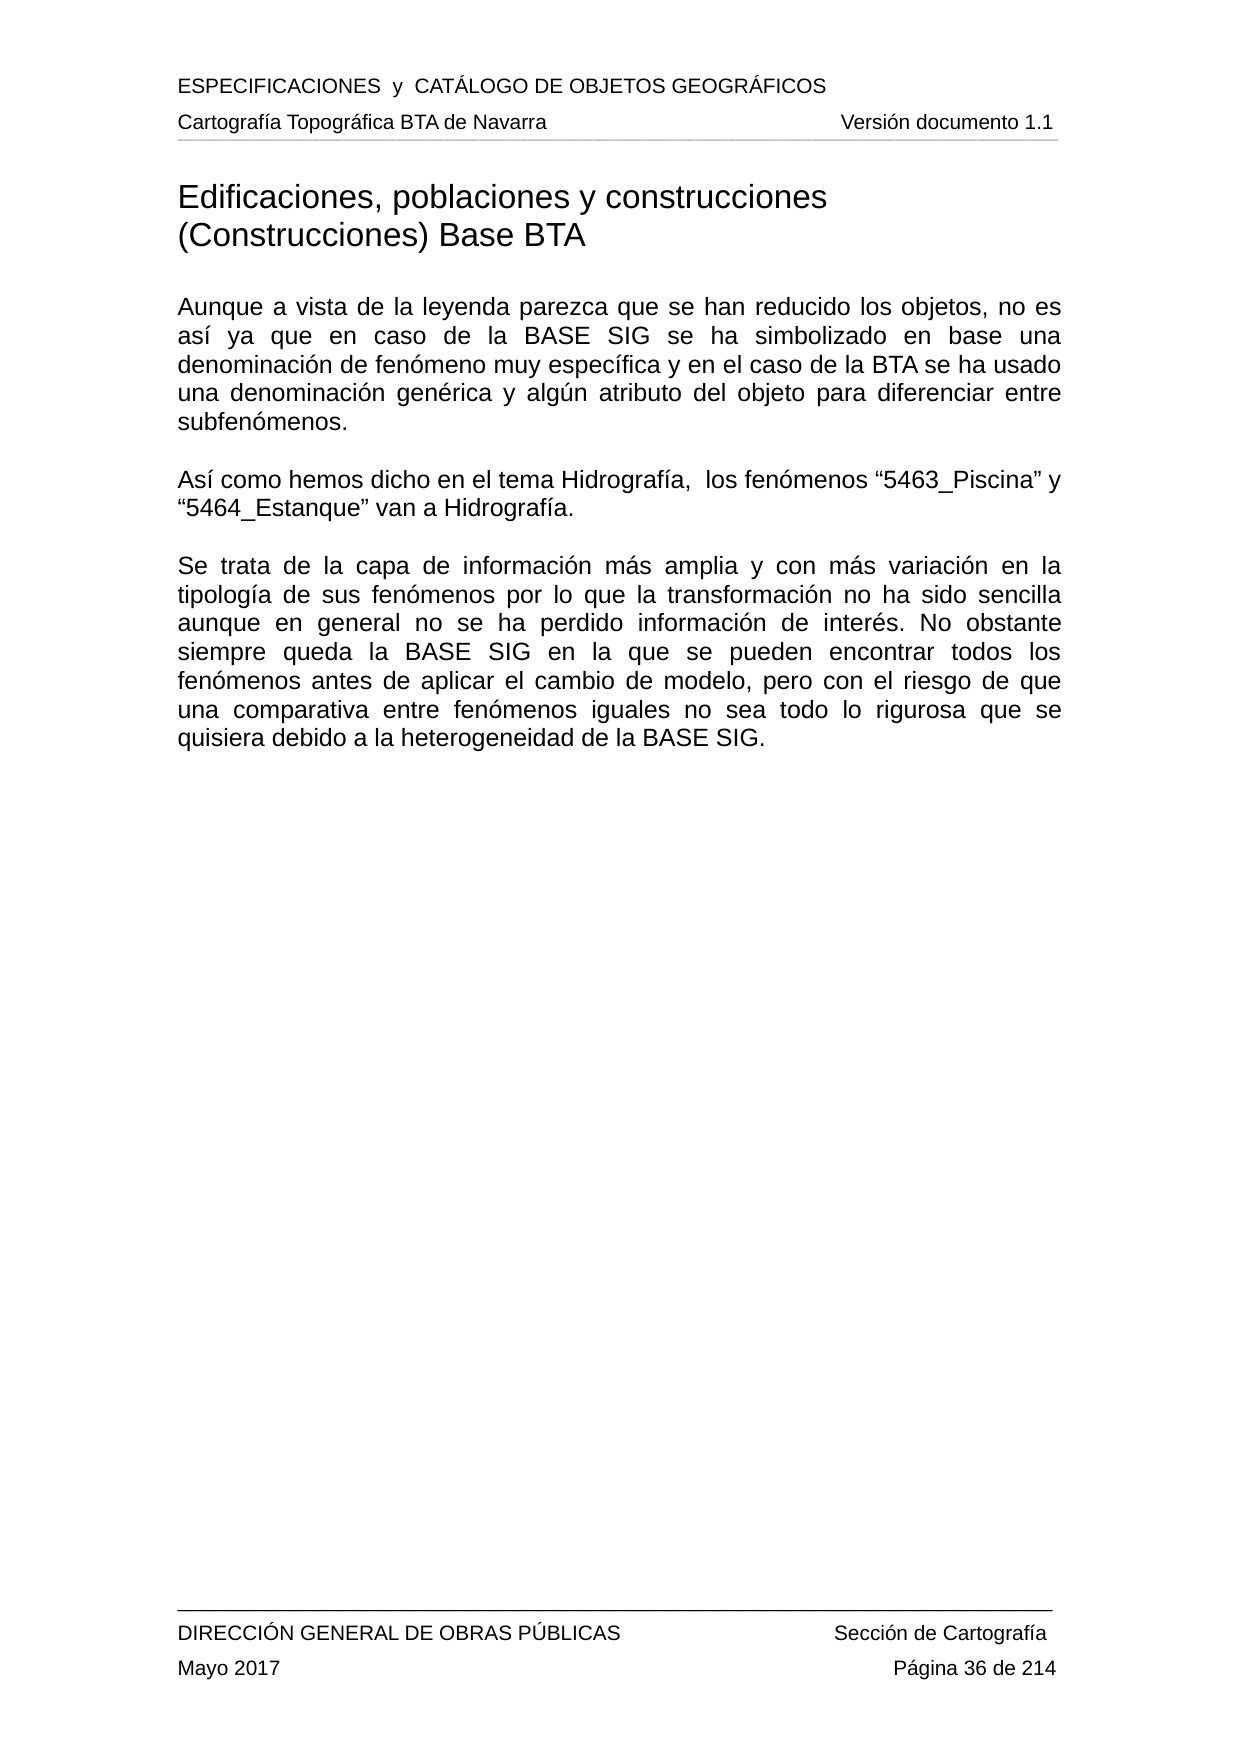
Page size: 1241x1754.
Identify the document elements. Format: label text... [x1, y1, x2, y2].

text Edificaciones, poblaciones y construcciones (Construcciones) Base BTA [177, 177, 1063, 254]
text Así como hemos dicho en el tema Hidrografía, los fenómenos “5463_Piscina” y “5464_Estanque” van a Hidrografía. [177, 464, 1063, 522]
text Aunque a vista de la leyenda parezca que se han reducido los objetos, no es así ya que en caso de la BASE SIG se ha simbolizado en base una denominación de fenómeno muy específica y en el caso de la BTA se ha usado una denominación genérica y algún atributo del objeto para diferenciar entre subfenómenos. [177, 292, 1063, 436]
text Se trata de la capa de información más amplia y con más variación en la tipología de sus fenómenos por lo que la transformación no ha sido sencilla aunque en general no se ha perdido información de interés. No obstante siempre queda la BASE SIG en la que se pueden encontrar todos los fenómenos antes de aplicar el cambio de modelo, pero con el riesgo de que una comparativa entre fenómenos iguales no sea todo lo rigurosa que se quisiera debido a la heterogeneidad de la BASE SIG. [177, 551, 1063, 752]
